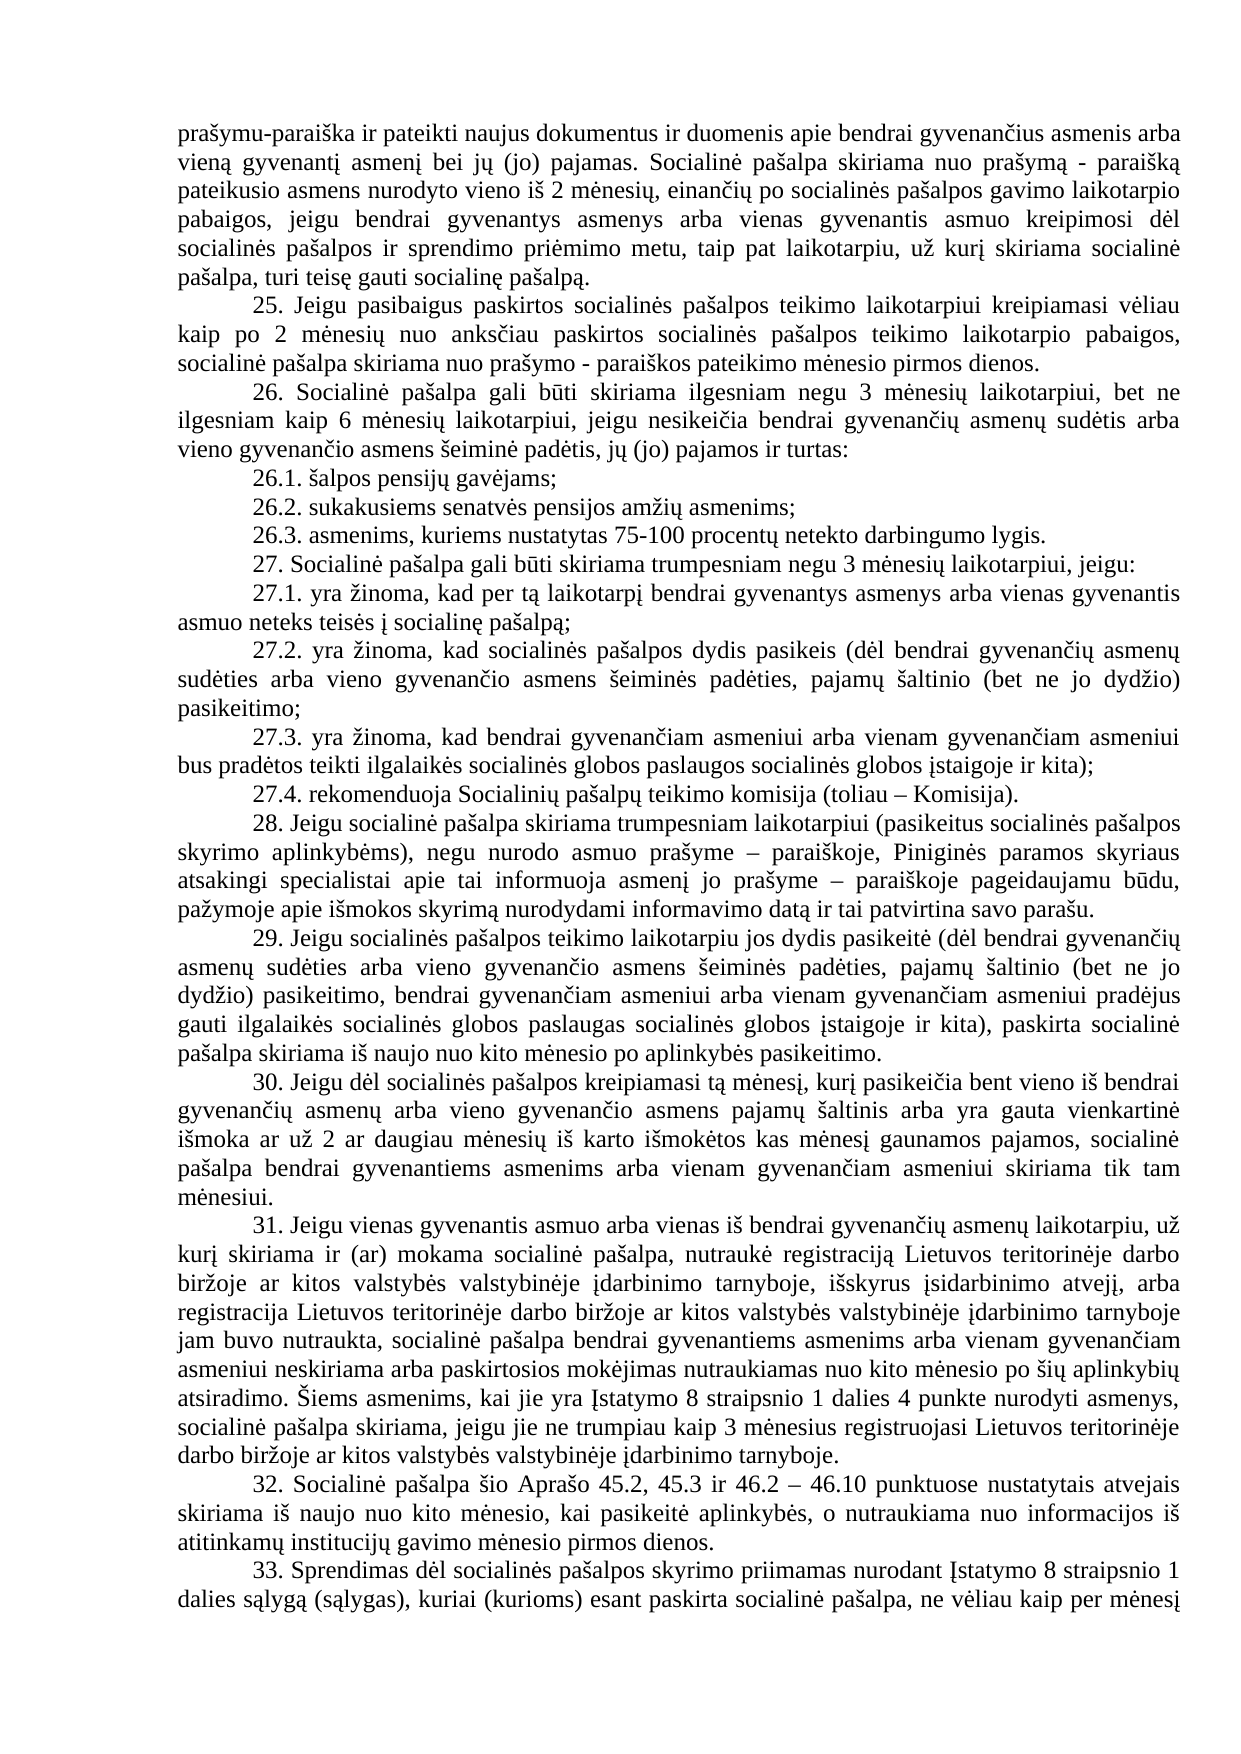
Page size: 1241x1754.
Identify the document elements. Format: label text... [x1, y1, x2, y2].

text prašymu-paraiška ir pateikti naujus dokumentus ir duomenis apie bendrai gyvenančius asmenis arba vieną gyvenantį asmenį bei jų (jo) pajamas. Socialinė pašalpa skiriama nuo prašymą - paraišką pateikusio asmens nurodyto vieno iš 2 mėnesių, einančių po socialinės pašalpos gavimo laikotarpio pabaigos, jeigu bendrai gyvenantys asmenys arba vienas gyvenantis asmuo kreipimosi dėl socialinės pašalpos ir sprendimo priėmimo metu, taip pat laikotarpiu, už kurį skiriama socialinė pašalpa, turi teisę gauti socialinę pašalpą. [177, 118, 1181, 291]
text 31. Jeigu vienas gyvenantis asmuo arba vienas iš bendrai gyvenančių asmenų laikotarpiu, už kurį skiriama ir (ar) mokama socialinė pašalpa, nutraukė registraciją Lietuvos teritorinėje darbo biržoje ar kitos valstybės valstybinėje įdarbinimo tarnyboje, išskyrus įsidarbinimo atvejį, arba registracija Lietuvos teritorinėje darbo biržoje ar kitos valstybės valstybinėje įdarbinimo tarnyboje jam buvo nutraukta, socialinė pašalpa bendrai gyvenantiems asmenims arba vienam gyvenančiam asmeniui neskiriama arba paskirtosios mokėjimas nutraukiamas nuo kito mėnesio po šių aplinkybių atsiradimo. Šiems asmenims, kai jie yra Įstatymo 8 straipsnio 1 dalies 4 punkte nurodyti asmenys, socialinė pašalpa skiriama, jeigu jie ne trumpiau kaip 3 mėnesius registruojasi Lietuvos teritorinėje darbo biržoje ar kitos valstybės valstybinėje įdarbinimo tarnyboje. [177, 1211, 1181, 1469]
text 26.2. sukakusiems senatvės pensijos amžių asmenims; [177, 492, 1181, 521]
text 28. Jeigu socialinė pašalpa skiriama trumpesniam laikotarpiui (pasikeitus socialinės pašalpos skyrimo aplinkybėms), negu nurodo asmuo prašyme – paraiškoje, Piniginės paramos skyriaus atsakingi specialistai apie tai informuoja asmenį jo prašyme – paraiškoje pageidaujamu būdu, pažymoje apie išmokos skyrimą nurodydami informavimo datą ir tai patvirtina savo parašu. [177, 808, 1181, 923]
text 25. Jeigu pasibaigus paskirtos socialinės pašalpos teikimo laikotarpiui kreipiamasi vėliau kaip po 2 mėnesių nuo anksčiau paskirtos socialinės pašalpos teikimo laikotarpio pabaigos, socialinė pašalpa skiriama nuo prašymo - paraiškos pateikimo mėnesio pirmos dienos. [177, 291, 1181, 377]
text 29. Jeigu socialinės pašalpos teikimo laikotarpiu jos dydis pasikeitė (dėl bendrai gyvenančių asmenų sudėties arba vieno gyvenančio asmens šeiminės padėties, pajamų šaltinio (bet ne jo dydžio) pasikeitimo, bendrai gyvenančiam asmeniui arba vienam gyvenančiam asmeniui pradėjus gauti ilgalaikės socialinės globos paslaugas socialinės globos įstaigoje ir kita), paskirta socialinė pašalpa skiriama iš naujo nuo kito mėnesio po aplinkybės pasikeitimo. [177, 923, 1181, 1067]
text 27. Socialinė pašalpa gali būti skiriama trumpesniam negu 3 mėnesių laikotarpiui, jeigu: [177, 549, 1181, 578]
text 26.3. asmenims, kuriems nustatytas 75-100 procentų netekto darbingumo lygis. [177, 521, 1181, 549]
text 26.1. šalpos pensijų gavėjams; [177, 463, 1181, 492]
text 27.2. yra žinoma, kad socialinės pašalpos dydis pasikeis (dėl bendrai gyvenančių asmenų sudėties arba vieno gyvenančio asmens šeiminės padėties, pajamų šaltinio (bet ne jo dydžio) pasikeitimo; [177, 636, 1181, 722]
text 27.4. rekomenduoja Socialinių pašalpų teikimo komisija (toliau – Komisija). [177, 779, 1181, 808]
text 26. Socialinė pašalpa gali būti skiriama ilgesniam negu 3 mėnesių laikotarpiui, bet ne ilgesniam kaip 6 mėnesių laikotarpiui, jeigu nesikeičia bendrai gyvenančių asmenų sudėtis arba vieno gyvenančio asmens šeiminė padėtis, jų (jo) pajamos ir turtas: [177, 377, 1181, 463]
text 32. Socialinė pašalpa šio Aprašo 45.2, 45.3 ir 46.2 – 46.10 punktuose nustatytais atvejais skiriama iš naujo nuo kito mėnesio, kai pasikeitė aplinkybės, o nutraukiama nuo informacijos iš atitinkamų institucijų gavimo mėnesio pirmos dienos. [177, 1469, 1181, 1556]
text 33. Sprendimas dėl socialinės pašalpos skyrimo priimamas nurodant Įstatymo 8 straipsnio 1 dalies sąlygą (sąlygas), kuriai (kurioms) esant paskirta socialinė pašalpa, ne vėliau kaip per mėnesį [177, 1556, 1181, 1613]
text 27.3. yra žinoma, kad bendrai gyvenančiam asmeniui arba vienam gyvenančiam asmeniui bus pradėtos teikti ilgalaikės socialinės globos paslaugos socialinės globos įstaigoje ir kita); [177, 722, 1181, 779]
text 27.1. yra žinoma, kad per tą laikotarpį bendrai gyvenantys asmenys arba vienas gyvenantis asmuo neteks teisės į socialinę pašalpą; [177, 578, 1181, 636]
text 30. Jeigu dėl socialinės pašalpos kreipiamasi tą mėnesį, kurį pasikeičia bent vieno iš bendrai gyvenančių asmenų arba vieno gyvenančio asmens pajamų šaltinis arba yra gauta vienkartinė išmoka ar už 2 ar daugiau mėnesių iš karto išmokėtos kas mėnesį gaunamos pajamos, socialinė pašalpa bendrai gyvenantiems asmenims arba vienam gyvenančiam asmeniui skiriama tik tam mėnesiui. [177, 1067, 1181, 1211]
